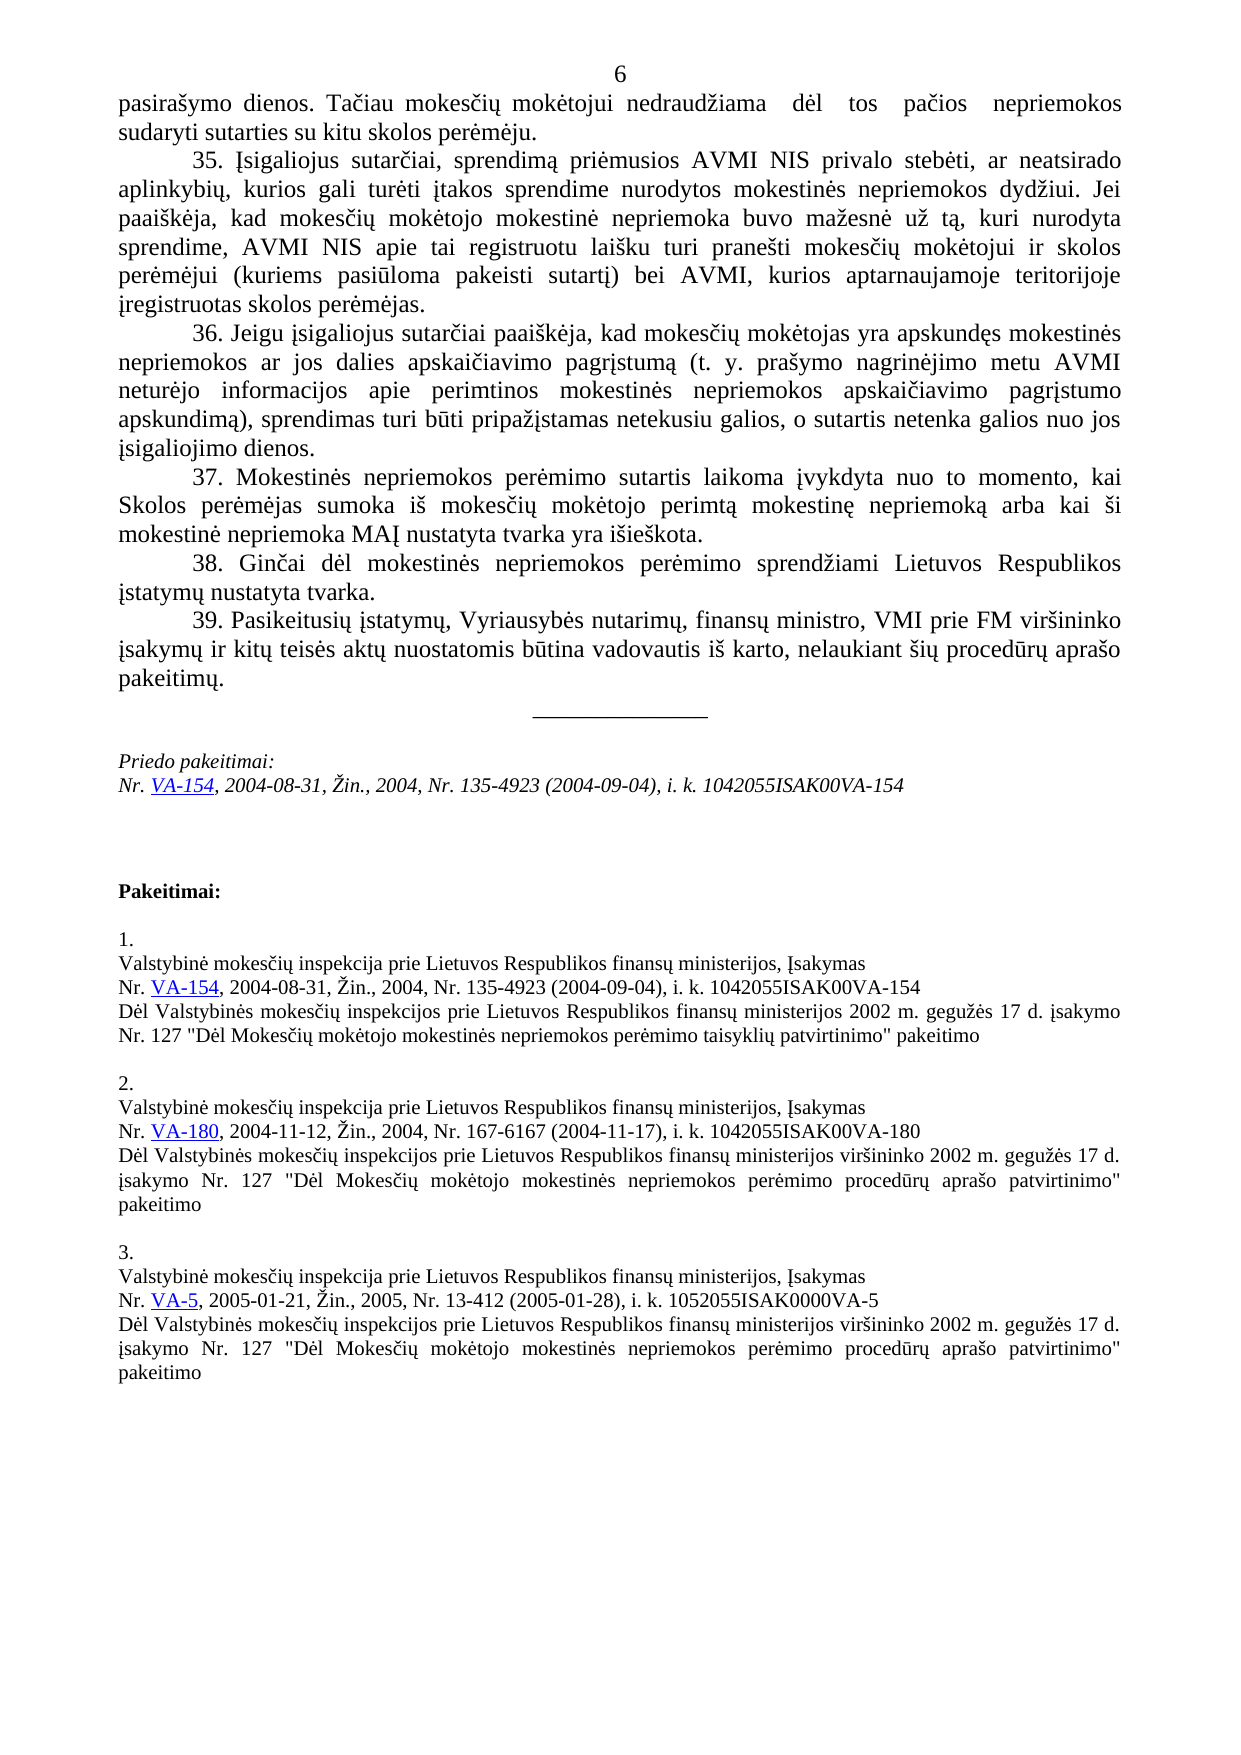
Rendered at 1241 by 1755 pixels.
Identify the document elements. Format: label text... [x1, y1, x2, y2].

text Pakeitimai: [118, 879, 1122, 903]
text ______________ [118, 692, 1122, 720]
text 35. Įsigaliojus sutarčiai, sprendimą priėmusios AVMI NIS privalo stebėti, ar neatsirado aplinkybių, kurios gali turėti įtakos sprendime nurodytos mokestinės nepriemokos dydžiui. Jei paaiškėja, kad mokesčių mokėtojo mokestinė nepriemoka buvo mažesnė už tą, kuri nurodyta sprendime, AVMI NIS apie tai registruotu laišku turi pranešti mokesčių mokėtojui ir skolos perėmėjui (kuriems pasiūloma pakeisti sutartį) bei AVMI, kurios aptarnaujamoje teritorijoje įregistruotas skolos perėmėjas. [118, 145, 1122, 318]
text Dėl Valstybinės mokesčių inspekcijos prie Lietuvos Respublikos finansų ministerijos 2002 m. gegužės 17 d. įsakymo Nr. 127 "Dėl Mokesčių mokėtojo mokestinės nepriemokos perėmimo taisyklių patvirtinimo" pakeitimo [118, 999, 1122, 1047]
text Valstybinė mokesčių inspekcija prie Lietuvos Respublikos finansų ministerijos, Įsakymas [118, 951, 1122, 975]
text Dėl Valstybinės mokesčių inspekcijos prie Lietuvos Respublikos finansų ministerijos viršininko 2002 m. gegužės 17 d. įsakymo Nr. 127 "Dėl Mokesčių mokėtojo mokestinės nepriemokos perėmimo procedūrų aprašo patvirtinimo" pakeitimo [118, 1143, 1122, 1216]
text Dėl Valstybinės mokesčių inspekcijos prie Lietuvos Respublikos finansų ministerijos viršininko 2002 m. gegužės 17 d. įsakymo Nr. 127 "Dėl Mokesčių mokėtojo mokestinės nepriemokos perėmimo procedūrų aprašo patvirtinimo" pakeitimo [118, 1312, 1122, 1384]
text Nr. VA-5, 2005-01-21, Žin., 2005, Nr. 13-412 (2005-01-28), i. k. 1052055ISAK0000VA-5 [118, 1288, 1122, 1312]
text Nr. VA-154, 2004-08-31, Žin., 2004, Nr. 135-4923 (2004-09-04), i. k. 1042055ISAK00VA-154 [118, 773, 1122, 797]
text 2. [118, 1071, 1122, 1095]
text 36. Jeigu įsigaliojus sutarčiai paaiškėja, kad mokesčių mokėtojas yra apskundęs mokestinės nepriemokos ar jos dalies apskaičiavimo pagrįstumą (t. y. prašymo nagrinėjimo metu AVMI neturėjo informacijos apie perimtinos mokestinės nepriemokos apskaičiavimo pagrįstumo apskundimą), sprendimas turi būti pripažįstamas netekusiu galios, o sutartis netenka galios nuo jos įsigaliojimo dienos. [118, 318, 1122, 462]
text 3. [118, 1240, 1122, 1264]
text 38. Ginčai dėl mokestinės nepriemokos perėmimo sprendžiami Lietuvos Respublikos įstatymų nustatyta tvarka. [118, 548, 1122, 605]
text Nr. VA-154, 2004-08-31, Žin., 2004, Nr. 135-4923 (2004-09-04), i. k. 1042055ISAK00VA-154 [118, 975, 1122, 999]
text Valstybinė mokesčių inspekcija prie Lietuvos Respublikos finansų ministerijos, Įsakymas [118, 1264, 1122, 1288]
text Valstybinė mokesčių inspekcija prie Lietuvos Respublikos finansų ministerijos, Įsakymas [118, 1095, 1122, 1119]
text pasirašymo dienos. Tačiau mokesčių mokėtojui nedraudžiama dėl tos pačios nepriemokos sudaryti sutarties su kitu skolos perėmėju. [118, 88, 1122, 145]
text 37. Mokestinės nepriemokos perėmimo sutartis laikoma įvykdyta nuo to momento, kai Skolos perėmėjas sumoka iš mokesčių mokėtojo perimtą mokestinę nepriemoką arba kai ši mokestinė nepriemoka MAĮ nustatyta tvarka yra išieškota. [118, 462, 1122, 548]
text Priedo pakeitimai: [118, 749, 1122, 773]
text 1. [118, 927, 1122, 951]
text 39. Pasikeitusių įstatymų, Vyriausybės nutarimų, finansų ministro, VMI prie FM viršininko įsakymų ir kitų teisės aktų nuostatomis būtina vadovautis iš karto, nelaukiant šių procedūrų aprašo pakeitimų. [118, 605, 1122, 692]
text Nr. VA-180, 2004-11-12, Žin., 2004, Nr. 167-6167 (2004-11-17), i. k. 1042055ISAK00VA-180 [118, 1119, 1122, 1143]
